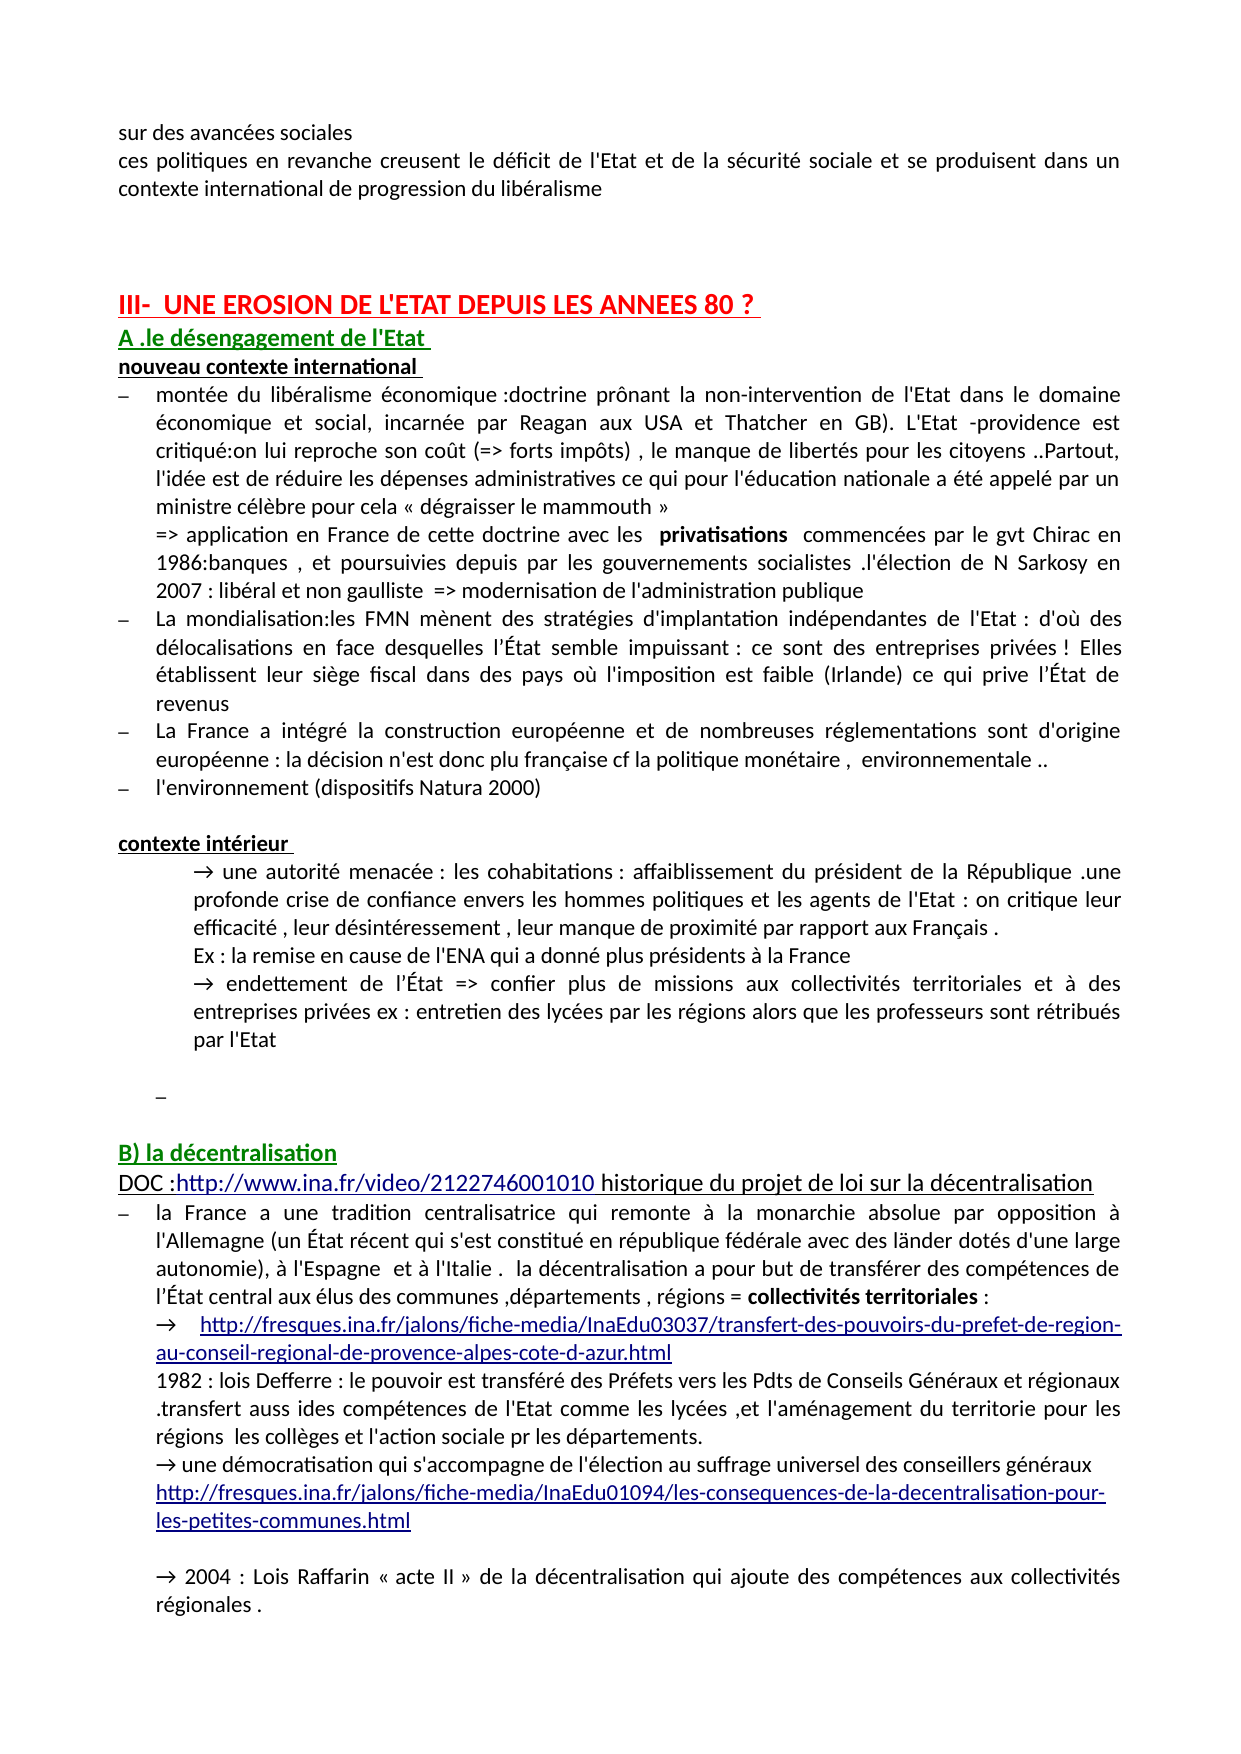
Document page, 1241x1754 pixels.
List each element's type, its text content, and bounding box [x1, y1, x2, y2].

list → une autorité menacée : les cohabitations : affaiblissement du président de la République .une profonde crise de confiance envers les hommes politiques et les agents de l'Etat : on critique leur efficacité , leur désintéressement , leur manque de proximité par rapport aux Français . [156, 857, 1122, 941]
text DOC :http://www.ina.fr/video/2122746001010 historique du projet de loi sur la décentralisation [118, 1167, 1122, 1198]
list Ex : la remise en cause de l'ENA qui a donné plus présidents à la France [156, 941, 1122, 969]
text A .le désengagement de l'Etat [118, 322, 1122, 352]
list la France a une tradition centralisatrice qui remonte à la monarchie absolue par opposition à l'Allemagne (un État récent qui s'est constitué en république fédérale avec des länder dotés d'une large autonomie), à l'Espagne et à l'Italie . la décentralisation a pour but de transférer des compétences de l’État central aux élus des communes ,départements , régions = collectivités territoriales : [118, 1198, 1122, 1310]
list → http://fresques.ina.fr/jalons/fiche-media/InaEdu03037/transfert-des-pouvoirs-du-prefet-de-region-au-conseil-regional-de-provence-alpes-cote-d-azur.html [118, 1310, 1122, 1366]
list La mondialisation:les FMN mènent des stratégies d'implantation indépendantes de l'Etat : d'où des délocalisations en face desquelles l’État semble impuissant : ce sont des entreprises privées ! Elles établissent leur siège fiscal dans des pays où l'imposition est faible (Irlande) ce qui prive l’État de revenus [118, 604, 1122, 717]
text III- UNE EROSION DE L'ETAT DEPUIS LES ANNEES 80 ? [118, 286, 1122, 322]
text B) la décentralisation [118, 1137, 1122, 1167]
list 1982 : lois Defferre : le pouvoir est transféré des Préfets vers les Pdts de Conseils Généraux et régionaux .transfert auss ides compétences de l'Etat comme les lycées ,et l'aménagement du territorie pour les régions les collèges et l'action sociale pr les départements. [118, 1366, 1122, 1450]
list l'environnement (dispositifs Natura 2000) [118, 773, 1122, 801]
list montée du libéralisme économique :doctrine prônant la non-intervention de l'Etat dans le domaine économique et social, incarnée par Reagan aux USA et Thatcher en GB). L'Etat -providence est critiqué:on lui reproche son coût (=> forts impôts) , le manque de libertés pour les citoyens ..Partout, l'idée est de réduire les dépenses administratives ce qui pour l'éducation nationale a été appelé par un ministre célèbre pour cela « dégraisser le mammouth » [118, 380, 1122, 521]
text nouveau contexte international [118, 352, 1122, 380]
text sur des avancées sociales [118, 118, 1122, 146]
list http://fresques.ina.fr/jalons/fiche-media/InaEdu01094/les-consequences-de-la-decentralisation-pour-les-petites-communes.html [118, 1478, 1122, 1534]
list → une démocratisation qui s'accompagne de l'élection au suffrage universel des conseillers généraux [118, 1450, 1122, 1478]
list => application en France de cette doctrine avec les privatisations commencées par le gvt Chirac en 1986:banques , et poursuivies depuis par les gouvernements socialistes .l'élection de N Sarkosy en 2007 : libéral et non gaulliste => modernisation de l'administration publique [118, 521, 1122, 604]
list → endettement de l’État => confier plus de missions aux collectivités territoriales et à des entreprises privées ex : entretien des lycées par les régions alors que les professeurs sont rétribués par l'Etat [156, 969, 1122, 1053]
list → 2004 : Lois Raffarin « acte II » de la décentralisation qui ajoute des compétences aux collectivités régionales . [118, 1562, 1122, 1618]
text ces politiques en revanche creusent le déficit de l'Etat et de la sécurité sociale et se produisent dans un contexte international de progression du libéralisme [118, 146, 1122, 202]
list La France a intégré la construction européenne et de nombreuses réglementations sont d'origine européenne : la décision n'est donc plu française cf la politique monétaire , environnementale .. [118, 717, 1122, 773]
text contexte intérieur [118, 829, 1122, 857]
